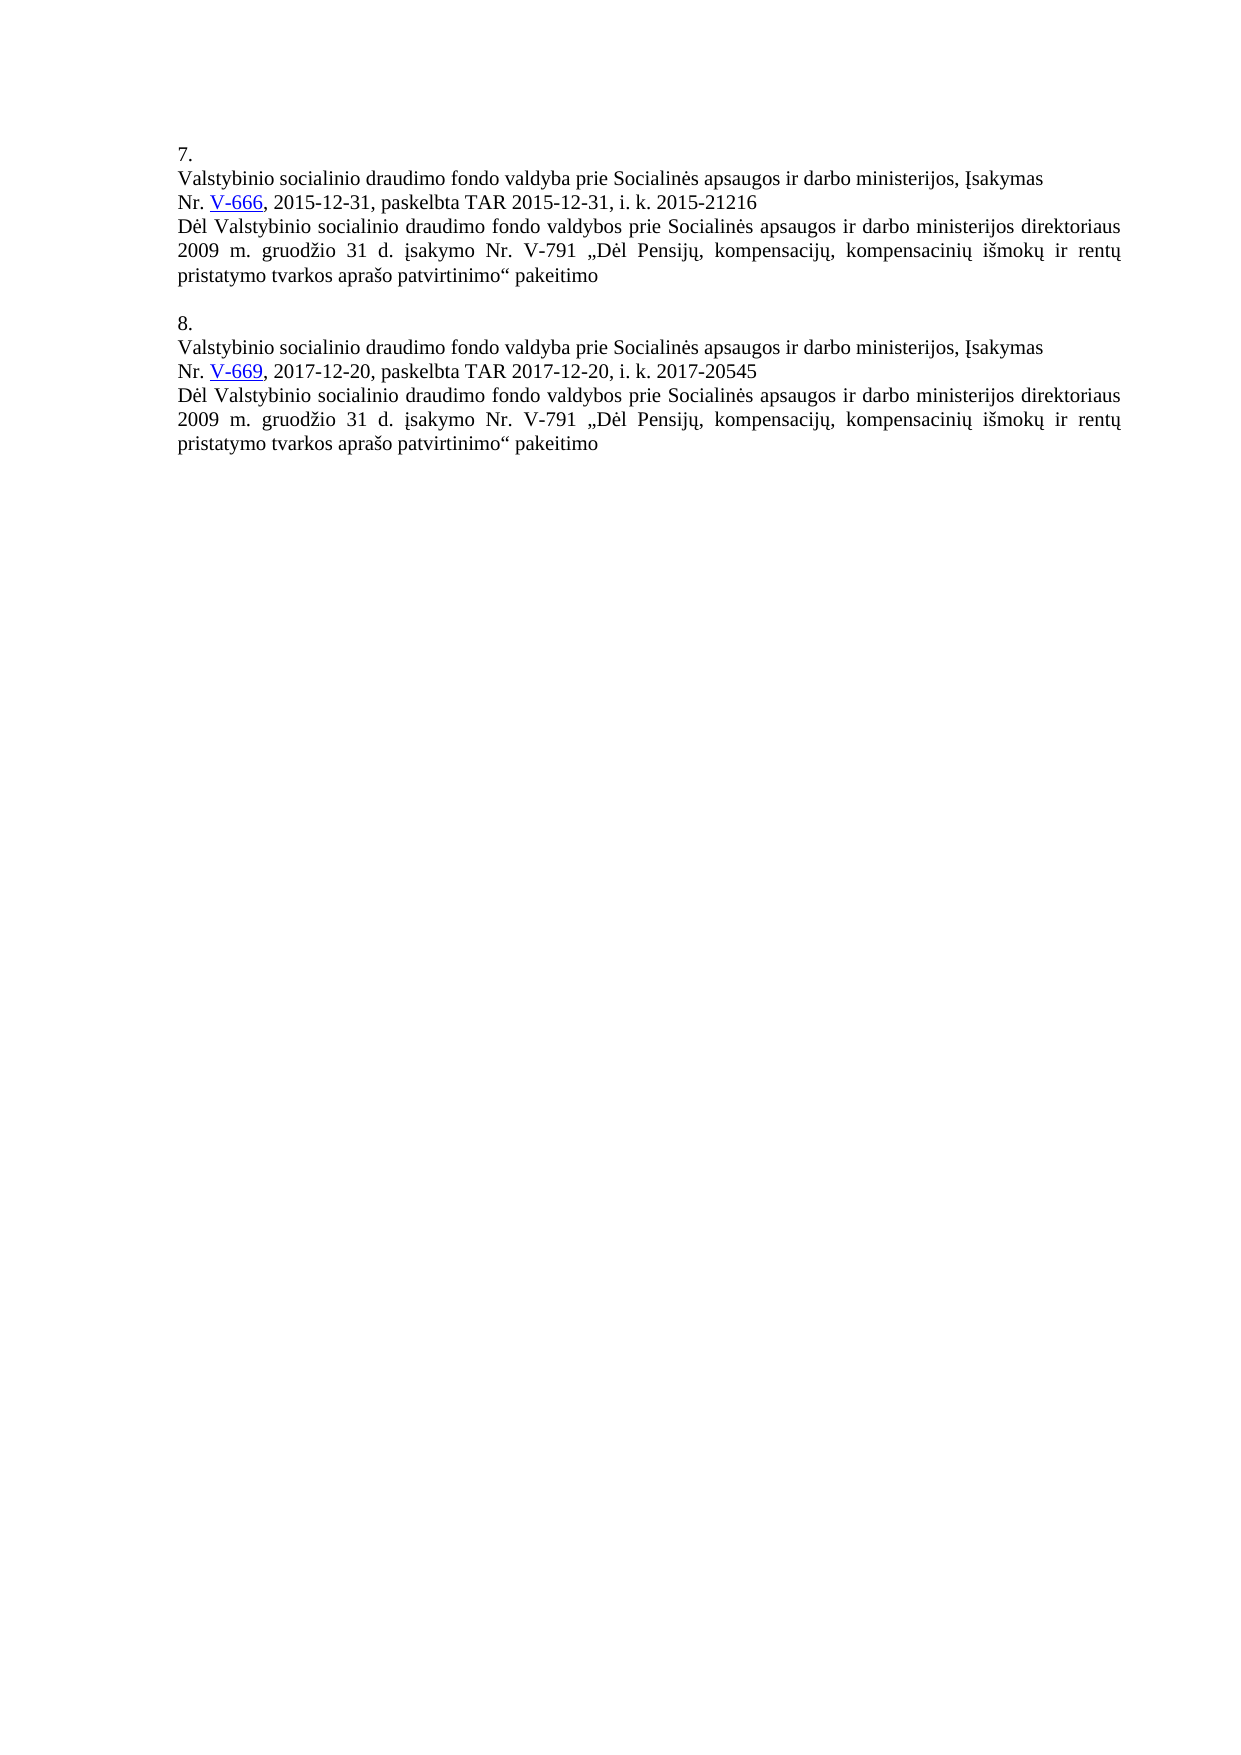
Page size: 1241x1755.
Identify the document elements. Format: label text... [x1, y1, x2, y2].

text Dėl Valstybinio socialinio draudimo fondo valdybos prie Socialinės apsaugos ir darbo ministerijos direktoriaus 2009 m. gruodžio 31 d. įsakymo Nr. V-791 „Dėl Pensijų, kompensacijų, kompensacinių išmokų ir rentų pristatymo tvarkos aprašo patvirtinimo“ pakeitimo [177, 214, 1122, 287]
text Valstybinio socialinio draudimo fondo valdyba prie Socialinės apsaugos ir darbo ministerijos, Įsakymas [177, 166, 1122, 190]
text Dėl Valstybinio socialinio draudimo fondo valdybos prie Socialinės apsaugos ir darbo ministerijos direktoriaus 2009 m. gruodžio 31 d. įsakymo Nr. V-791 „Dėl Pensijų, kompensacijų, kompensacinių išmokų ir rentų pristatymo tvarkos aprašo patvirtinimo“ pakeitimo [177, 383, 1122, 455]
text Nr. V-666, 2015-12-31, paskelbta TAR 2015-12-31, i. k. 2015-21216 [177, 190, 1122, 214]
text 7. [177, 142, 1122, 166]
text Nr. V-669, 2017-12-20, paskelbta TAR 2017-12-20, i. k. 2017-20545 [177, 359, 1122, 383]
text 8. [177, 311, 1122, 335]
text Valstybinio socialinio draudimo fondo valdyba prie Socialinės apsaugos ir darbo ministerijos, Įsakymas [177, 335, 1122, 359]
